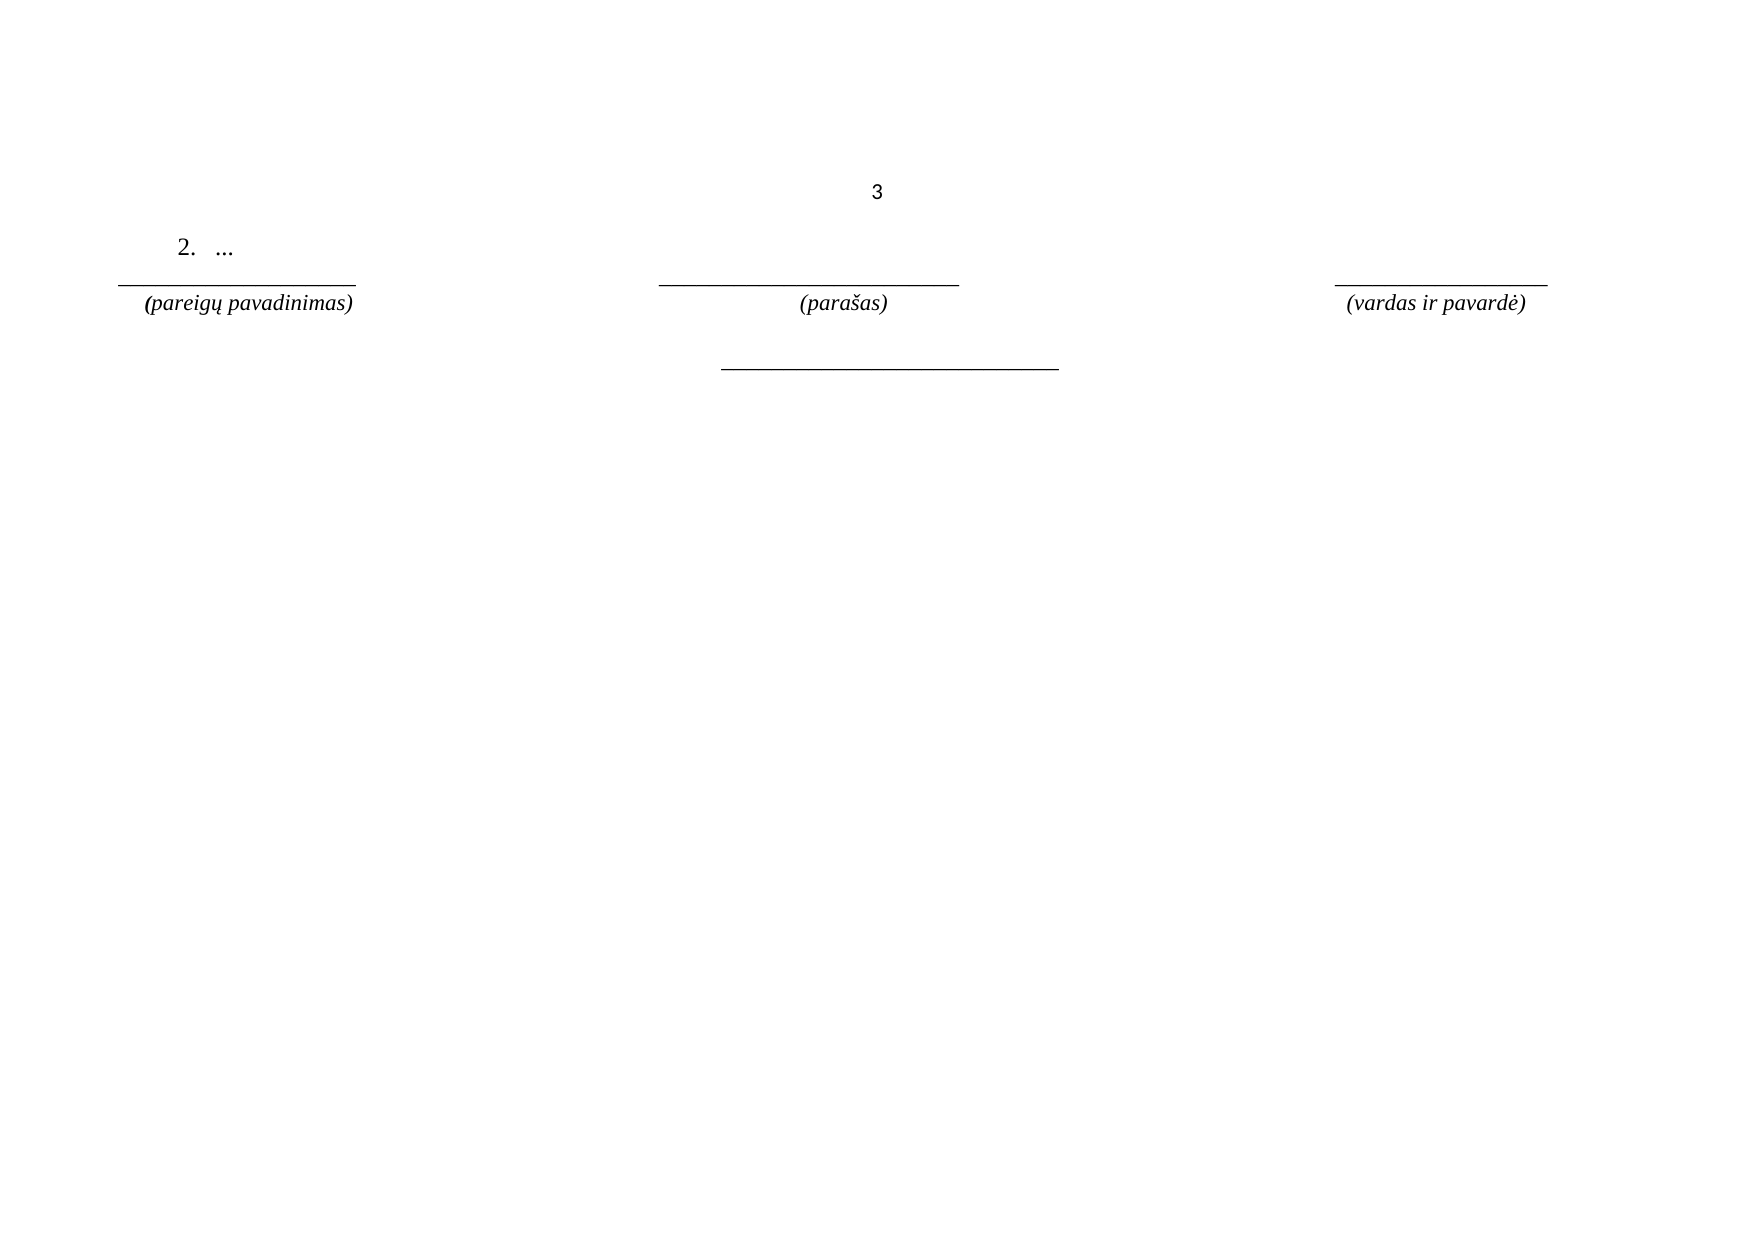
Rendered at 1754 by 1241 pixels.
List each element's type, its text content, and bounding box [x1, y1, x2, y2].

text ___________________ ________________________ _________________ [118, 260, 1636, 289]
text 2. ... [177, 232, 1636, 260]
text (pareigų pavadinimas) (parašas) (vardas ir pavardė) [118, 289, 1636, 315]
text ___________________________ [118, 344, 1636, 373]
